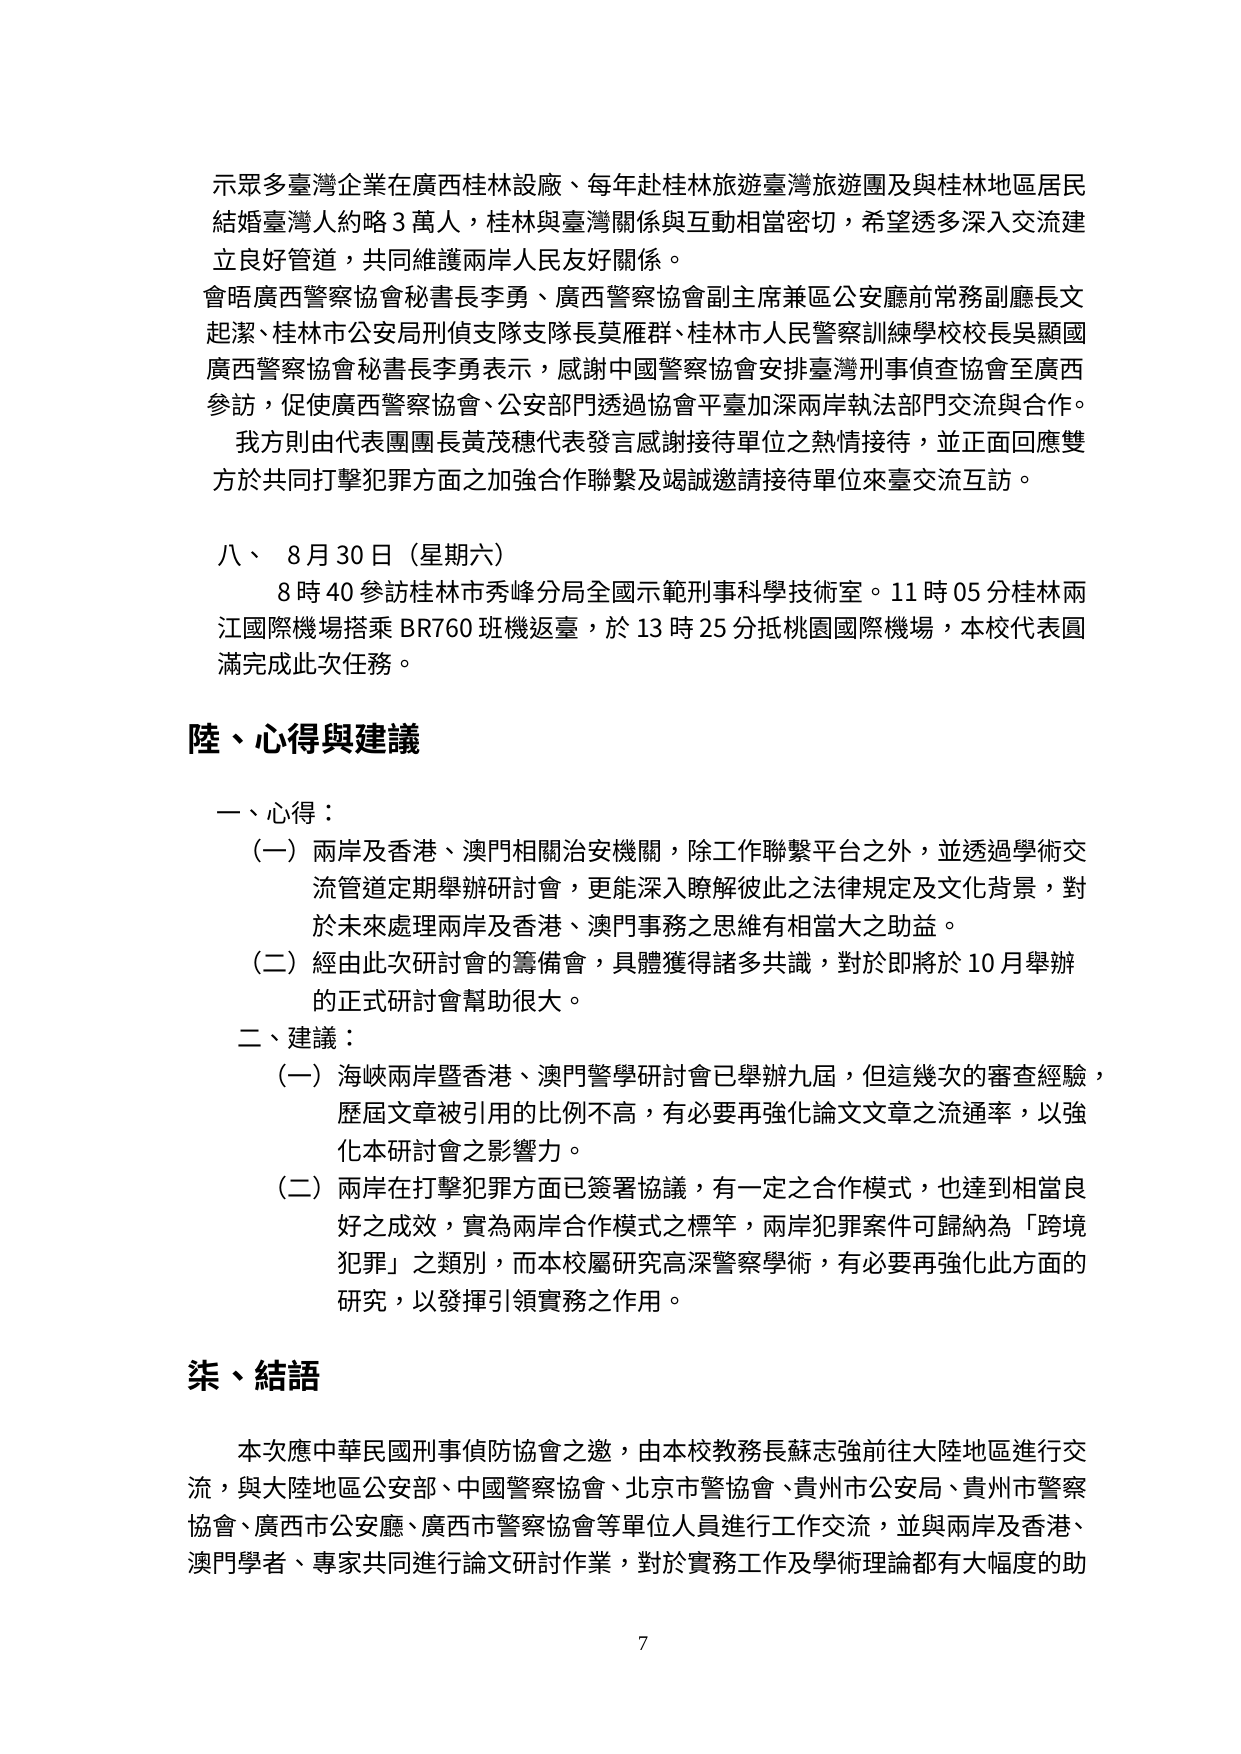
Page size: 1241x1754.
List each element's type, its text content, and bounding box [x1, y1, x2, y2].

text 示眾多臺灣企業在廣西桂林設廠、每年赴桂林旅遊臺灣旅遊團及與桂林地區居民結婚臺灣人約略3萬人，桂林與臺灣關係與互動相當密切，希望透多深入交流建立良好管道，共同維護兩岸人民友好關係。 [212, 164, 1087, 277]
text 本次應中華民國刑事偵防協會之邀，由本校教務長蘇志強前往大陸地區進行交流，與大陸地區公安部、中國警察協會、北京市警協會、貴州市公安局、貴州市警察協會、廣西市公安廳、廣西市警察協會等單位人員進行工作交流，並與兩岸及香港、澳門學者、專家共同進行論文研討作業，對於實務工作及學術理論都有大幅度的助益，且亦與兩岸及香港、澳門相關治安單位建立起交流管道，以及具體獲得第十屆海峽兩岸暨香港、澳門警學研討會相關事宜之共識，本次參訪工作已經達到應有之效益，且進行圓滿順利。 [187, 1431, 1087, 1581]
text 會晤廣西警察協會秘書長李勇、廣西警察協會副主席兼區公安廳前常務副廳長文起潔、桂林市公安局刑偵支隊支隊長莫雁群、桂林市人民警察訓練學校校長吳顯國，廣西警察協會秘書長李勇表示，感謝中國警察協會安排臺灣刑事偵查協會至廣西參訪，促使廣西警察協會、公安部門透過協會平臺加深兩岸執法部門交流與合作。 [131, 277, 1087, 422]
subtitle 柒、結語 [187, 1337, 1087, 1412]
text （一）兩岸及香港、澳門相關治安機關，除工作聯繫平台之外，並透過學術交流管道定期舉辦研討會，更能深入瞭解彼此之法律規定及文化背景，對於未來處理兩岸及香港、澳門事務之思維有相當大之助益。 [187, 831, 1087, 943]
text 8時40參訪桂林市秀峰分局全國示範刑事科學技術室。11時05分桂林兩江國際機場搭乘BR760班機返臺，於13時25分抵桃園國際機場，本校代表圓滿完成此次任務。 [217, 572, 1087, 681]
text （二）兩岸在打擊犯罪方面已簽署協議，有一定之合作模式，也達到相當良好之成效，實為兩岸合作模式之標竿，兩岸犯罪案件可歸納為「跨境犯罪」之類別，而本校屬研究高深警察學術，有必要再強化此方面的研究，以發揮引領實務之作用。 [187, 1168, 1087, 1318]
subtitle 陸、心得與建議 [187, 699, 1087, 774]
list 8月30日（星期六） [217, 534, 1087, 572]
text 二、建議： [187, 1018, 1087, 1056]
text 一、心得： [187, 793, 1087, 831]
text （二）經由此次研討會的籌備會，具體獲得諸多共識，對於即將於10月舉辦的正式研討會幫助很大。 [187, 943, 1087, 1018]
text 我方則由代表團團長黃茂穗代表發言感謝接待單位之熱情接待，並正面回應雙方於共同打擊犯罪方面之加強合作聯繫及竭誠邀請接待單位來臺交流互訪。 [212, 422, 1087, 497]
text （一）海峽兩岸暨香港、澳門警學研討會已舉辦九屆，但這幾次的審查經驗，歷屆文章被引用的比例不高，有必要再強化論文文章之流通率，以強化本研討會之影響力。 [187, 1056, 1087, 1168]
